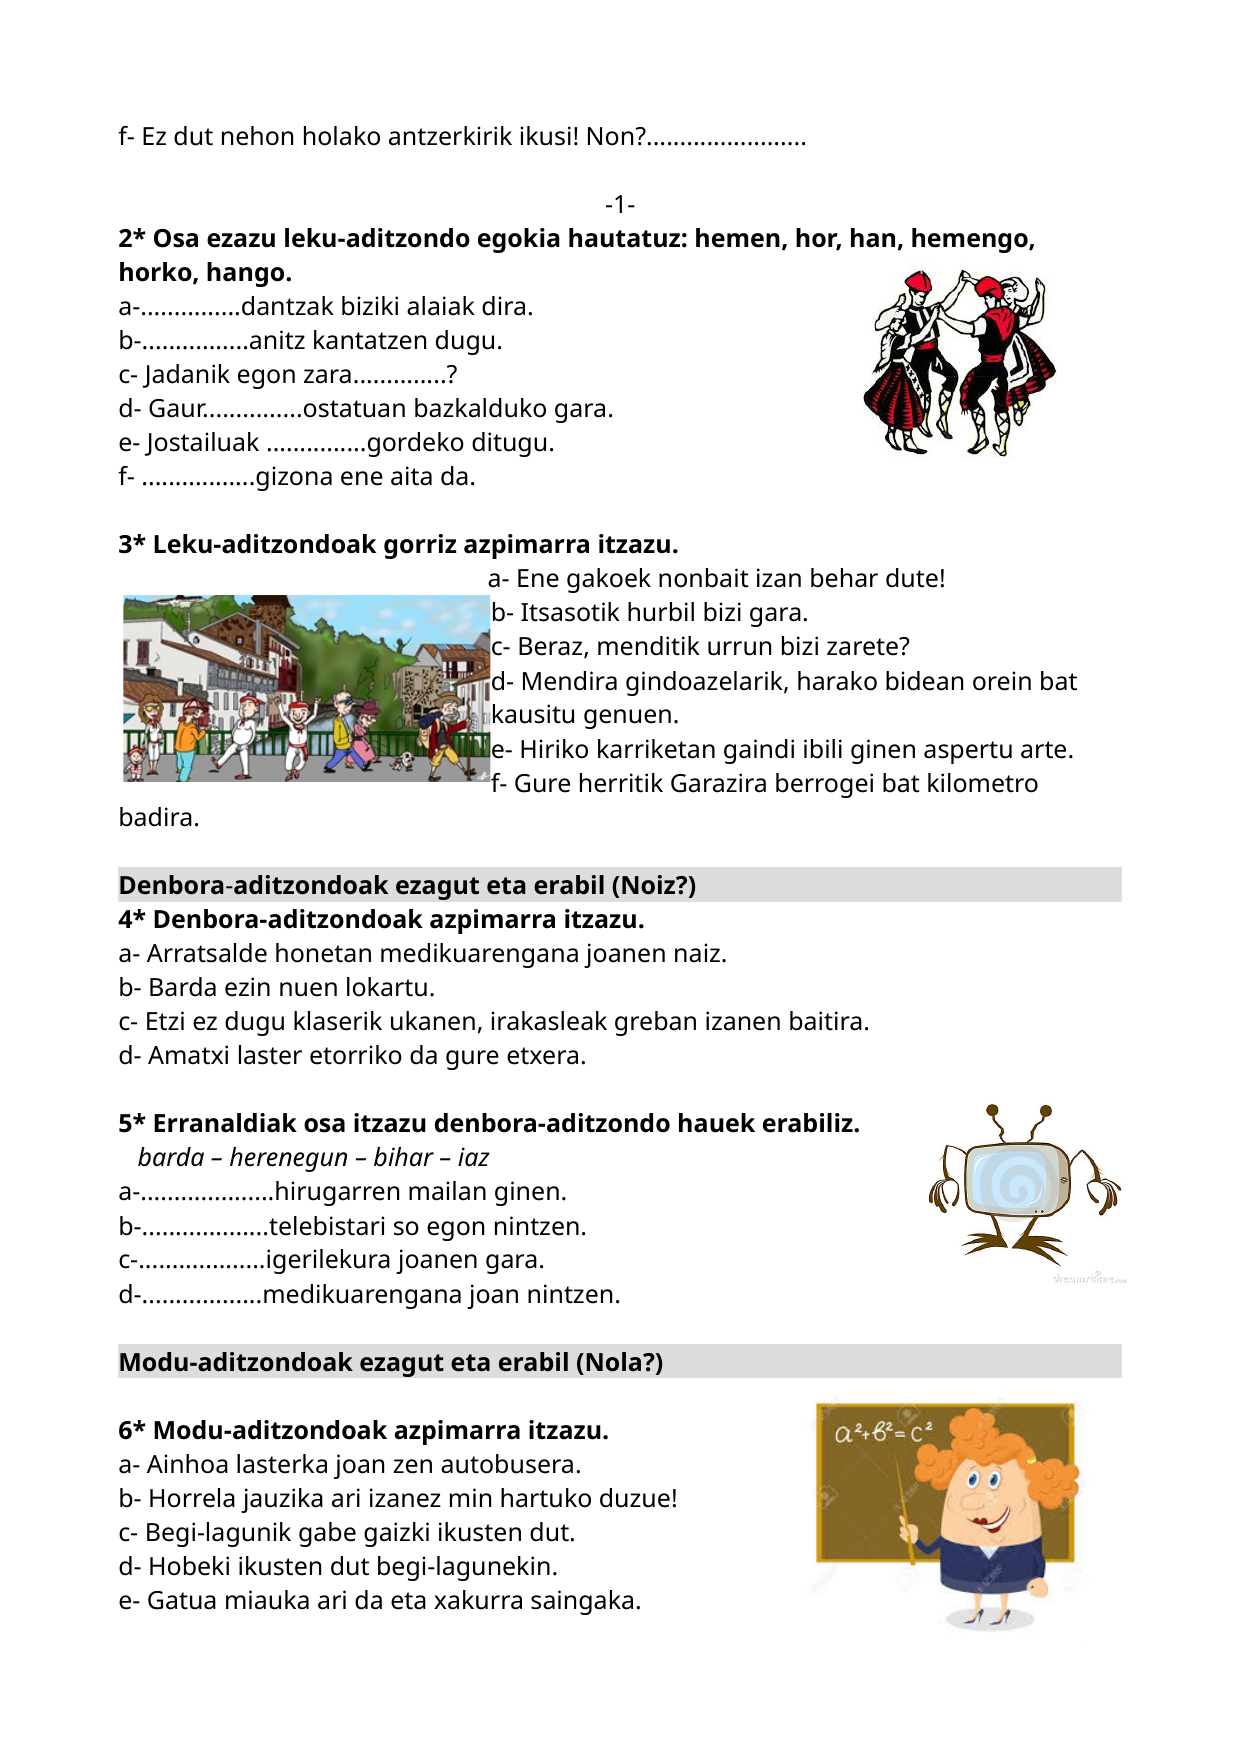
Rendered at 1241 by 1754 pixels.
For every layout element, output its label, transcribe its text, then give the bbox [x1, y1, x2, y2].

text d-..................medikuarengana joan nintzen. [118, 1276, 1122, 1310]
text b-................anitz kantatzen dugu. [118, 322, 848, 357]
text d- Gaur...............ostatuan bazkalduko gara. [118, 391, 848, 425]
text c- Begi-lagunik gabe gaizki ikusten dut. [118, 1515, 802, 1549]
text c- Beraz, menditik urrun bizi zarete? [491, 629, 1122, 663]
text a- Ene gakoek nonbait izan behar dute! [118, 561, 1122, 595]
text [1068, 391, 1122, 425]
text a-...............dantzak biziki alaiak dira. [118, 288, 848, 322]
text d- Hobeki ikusten dut begi-lagunekin. [118, 1549, 802, 1583]
text b- Itsasotik hurbil bizi gara. [491, 595, 1122, 629]
text 5* Erranaldiak osa itzazu denbora-aditzondo hauek erabiliz. [118, 1106, 916, 1140]
text 6* Modu-aditzondoak azpimarra itzazu. [118, 1412, 802, 1447]
text b-...................telebistari so egon nintzen. [118, 1208, 916, 1242]
text barda – herenegun – bihar – iaz [118, 1140, 916, 1174]
text [1068, 425, 1122, 459]
text e- Jostailuak ...............gordeko ditugu. [118, 425, 848, 459]
text badira. [118, 799, 1122, 833]
text c-...................igerilekura joanen gara. [118, 1242, 916, 1276]
text b- Horrela jauzika ari izanez min hartuko duzue! [118, 1481, 802, 1515]
text a-....................hirugarren mailan ginen. [118, 1174, 916, 1208]
text c- Jadanik egon zara..............? [118, 357, 848, 391]
text a- Ainhoa lasterka joan zen autobusera. [118, 1447, 802, 1481]
text [1068, 288, 1122, 322]
text Modu-aditzondoak ezagut eta erabil (Nola?) [118, 1344, 1122, 1378]
text f- Ez dut nehon holako antzerkirik ikusi! Non?........................ [118, 118, 1122, 152]
text [1068, 322, 1122, 357]
text c- Etzi ez dugu klaserik ukanen, irakasleak greban izanen baitira. [118, 1004, 1122, 1038]
text a- Arratsalde honetan medikuarengana joanen naiz. [118, 936, 1122, 970]
text f- Gure herritik Garazira berrogei bat kilometro [118, 765, 1122, 799]
text [1094, 1412, 1122, 1447]
text Denbora-aditzondoak ezagut eta erabil (Noiz?) [118, 867, 1122, 902]
text [1094, 1549, 1122, 1583]
text -1- [118, 186, 1122, 220]
text e- Gatua miauka ari da eta xakurra saingaka. [118, 1583, 802, 1617]
text 3* Leku-aditzondoak gorriz azpimarra itzazu. [118, 527, 1122, 561]
text [1094, 1583, 1122, 1617]
text [1068, 357, 1122, 391]
text [1094, 1447, 1122, 1481]
picture [848, 263, 1068, 463]
text [1094, 1515, 1122, 1549]
picture [916, 1074, 1128, 1285]
text d- Mendira gindoazelarik, harako bidean orein bat kausitu genuen. [491, 663, 1122, 731]
text b- Barda ezin nuen lokartu. [118, 970, 1122, 1004]
text 4* Denbora-aditzondoak azpimarra itzazu. [118, 902, 1122, 936]
picture [802, 1391, 1094, 1644]
text d- Amatxi laster etorriko da gure etxera. [118, 1038, 1122, 1072]
text e- Hiriko karriketan gaindi ibili ginen aspertu arte. [491, 731, 1122, 765]
text 2* Osa ezazu leku-aditzondo egokia hautatuz: hemen, hor, han, hemengo, horko, hango. [118, 220, 1122, 288]
text f- .................gizona ene aita da. [118, 459, 1122, 493]
picture [123, 595, 491, 782]
